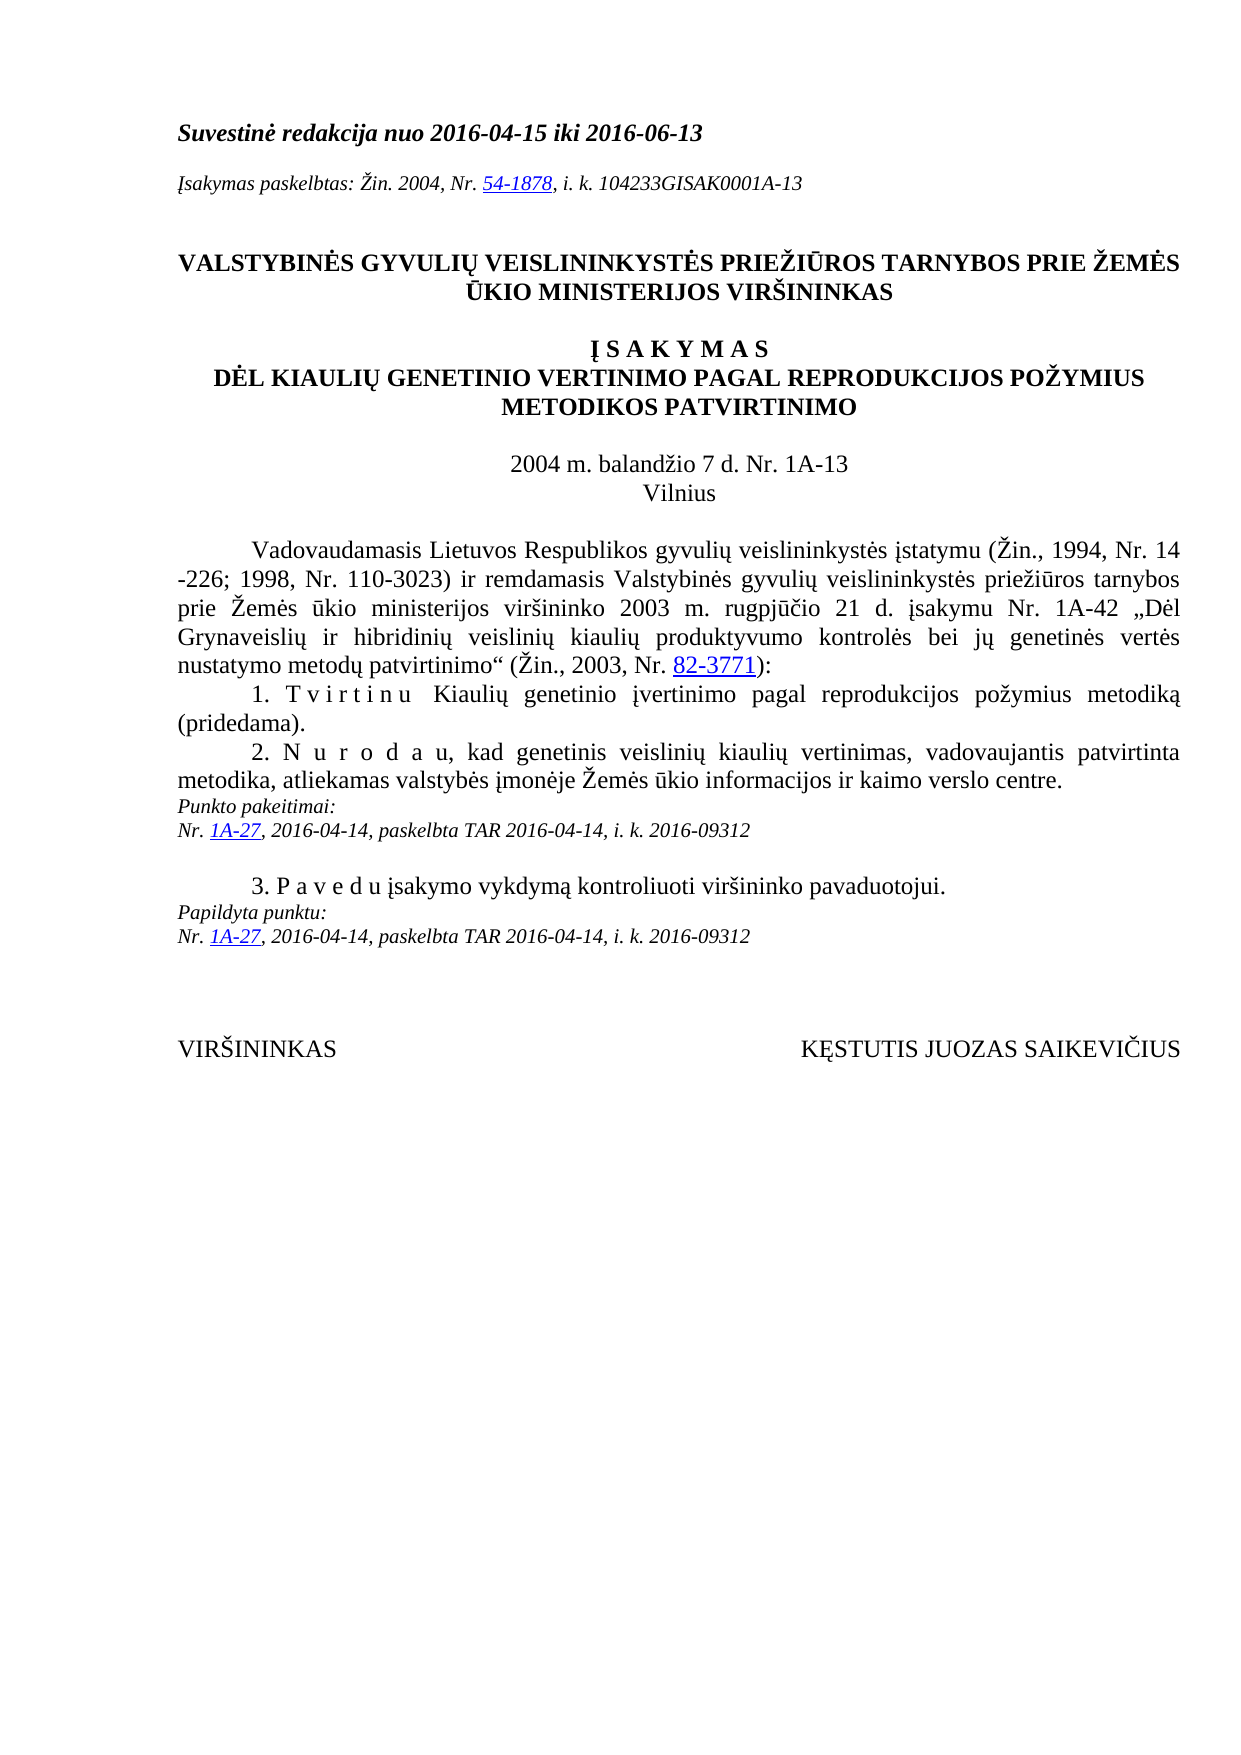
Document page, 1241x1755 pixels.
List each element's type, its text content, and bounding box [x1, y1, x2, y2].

text Suvestinė redakcija nuo 2016-04-15 iki 2016-06-13 [177, 118, 1181, 147]
text Papildyta punktu: [177, 900, 1181, 924]
text 1. Tvirtinu Kiaulių genetinio įvertinimo pagal reprodukcijos požymius metodiką (pridedama). [177, 679, 1181, 737]
text 2. N u r o d a u, kad genetinis veislinių kiaulių vertinimas, vadovaujantis patvirtinta metodika, atliekamas valstybės įmonėje Žemės ūkio informacijos ir kaimo verslo centre. [177, 737, 1181, 794]
text Punkto pakeitimai: [177, 794, 1181, 818]
text DĖL KIAULIŲ GENETINIO VERTINIMO PAGAL REPRODUKCIJOS POŽYMIUS METODIKOS PATVIRTINIMO [177, 363, 1181, 420]
text 2004 m. balandžio 7 d. Nr. 1A-13 [177, 449, 1181, 478]
text Į S A K Y M A S [177, 334, 1181, 363]
text 3. P a v e d u įsakymo vykdymą kontroliuoti viršininko pavaduotojui. [251, 871, 1181, 900]
text VIRŠININKAS KĘSTUTIS JUOZAS SAIKEVIČIUS [177, 1034, 1181, 1063]
text Nr. 1A-27, 2016-04-14, paskelbta TAR 2016-04-14, i. k. 2016-09312 [177, 924, 1181, 948]
text Vadovaudamasis Lietuvos Respublikos gyvulių veislininkystės įstatymu (Žin., 1994, Nr. 14 -226; 1998, Nr. 110-3023) ir remdamasis Valstybinės gyvulių veislininkystės priežiūros tarnybos prie Žemės ūkio ministerijos viršininko 2003 m. rugpjūčio 21 d. įsakymu Nr. 1A-42 „Dėl Grynaveislių ir hibridinių veislinių kiaulių produktyvumo kontrolės bei jų genetinės vertės nustatymo metodų patvirtinimo“ (Žin., 2003, Nr. 82-3771): [177, 535, 1181, 679]
text VALSTYBINĖS GYVULIŲ VEISLININKYSTĖS PRIEŽIŪROS TARNYBOS PRIE ŽEMĖS ŪKIO MINISTERIJOS VIRŠININKAS [177, 248, 1181, 305]
text Įsakymas paskelbtas: Žin. 2004, Nr. 54-1878, i. k. 104233GISAK0001A-13 [177, 171, 1181, 195]
text Nr. 1A-27, 2016-04-14, paskelbta TAR 2016-04-14, i. k. 2016-09312 [177, 818, 1181, 842]
text Vilnius [177, 478, 1181, 507]
